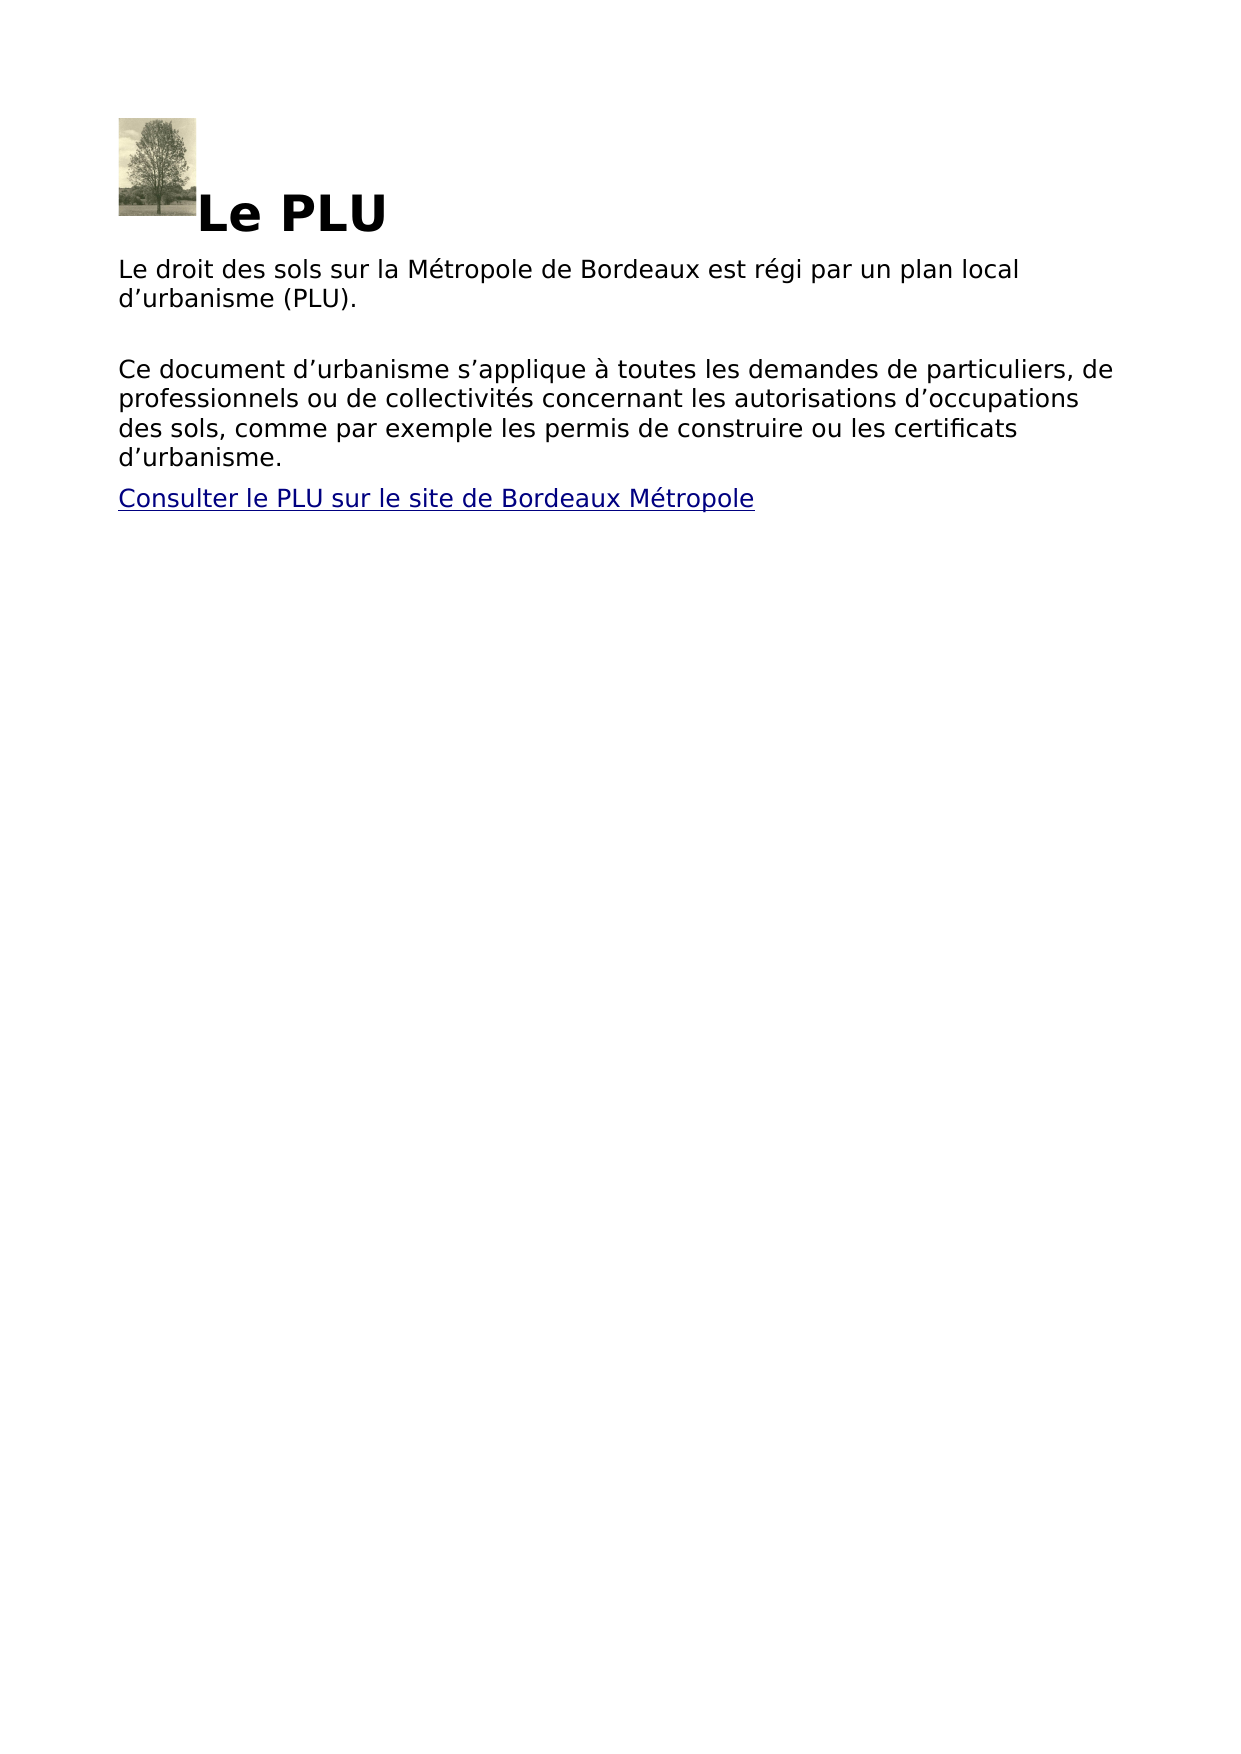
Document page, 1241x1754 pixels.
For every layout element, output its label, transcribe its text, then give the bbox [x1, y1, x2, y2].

text Consulter le PLU sur le site de Bordeaux Métropole [118, 485, 1122, 514]
picture [118, 118, 197, 216]
text Le droit des sols sur la Métropole de Bordeaux est régi par un plan local d’urbanisme (PLU). [118, 256, 1122, 343]
text Ce document d’urbanisme s’applique à toutes les demandes de particuliers, de professionnels ou de collectivités concernant les autorisations d’occupations des sols, comme par exemple les permis de construire ou les certificats d’urbanisme. [118, 356, 1122, 472]
subtitle Le PLU [118, 185, 1122, 243]
